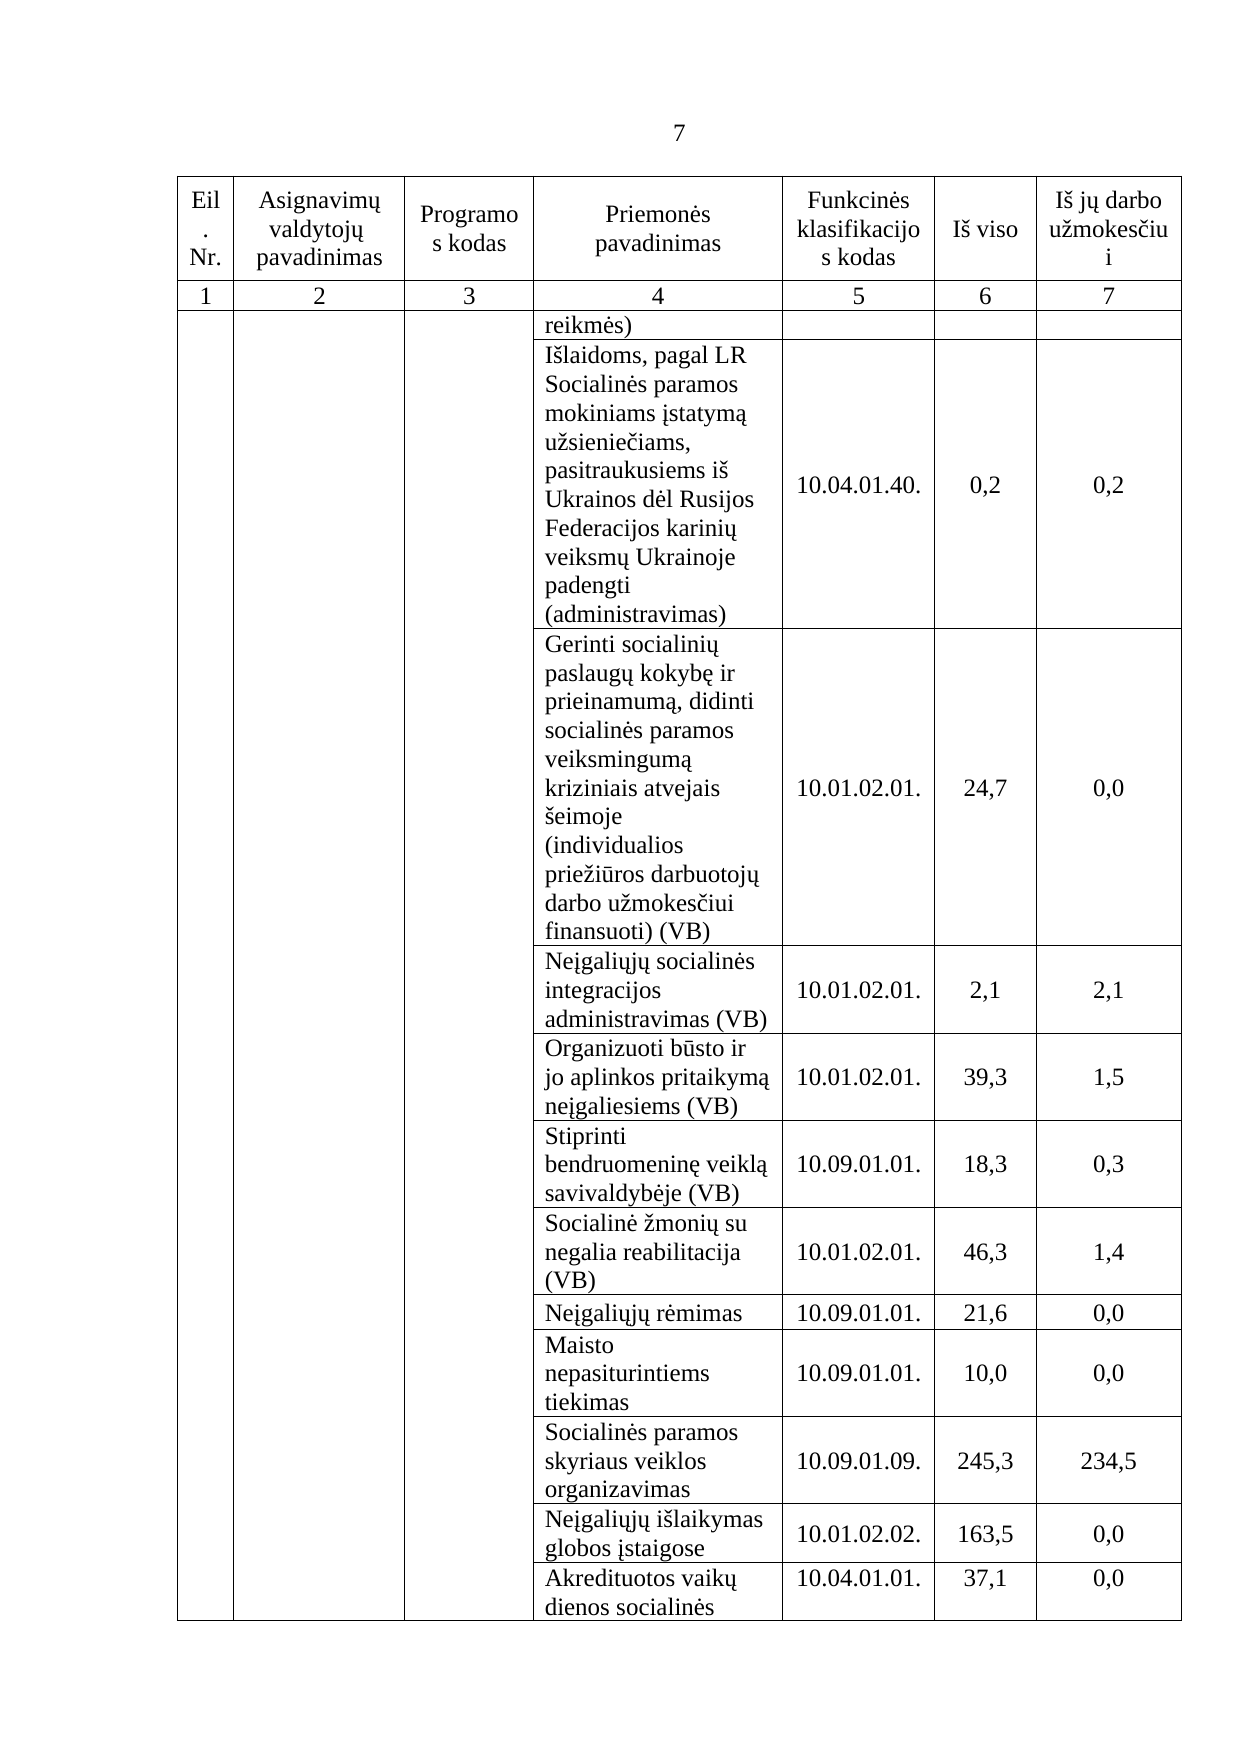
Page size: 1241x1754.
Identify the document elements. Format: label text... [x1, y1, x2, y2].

table_cell 2 [234, 281, 404, 309]
table_cell 4 [534, 281, 782, 309]
table_cell 6 [935, 281, 1036, 309]
table_cell 21,6 [935, 1295, 1036, 1329]
table_cell Socialinės paramos skyriaus veiklos organizavimas [534, 1417, 782, 1503]
table_cell Neįgaliųjų išlaikymas globos įstaigose [534, 1504, 782, 1562]
table_header Eil. Nr. [178, 177, 233, 280]
table_cell 0,0 [1037, 629, 1181, 945]
table_cell 234,5 [1037, 1417, 1181, 1503]
table_cell 10.01.02.02. [783, 1504, 934, 1562]
table_cell 0,0 [1037, 1504, 1181, 1562]
table_cell Neįgaliųjų rėmimas [534, 1295, 782, 1329]
table_cell 3 [405, 281, 533, 309]
table_cell [1037, 311, 1181, 339]
table_cell 1 [178, 281, 233, 309]
table_cell 10.04.01.40. [783, 340, 934, 628]
table_cell Stiprinti bendruomeninę veiklą savivaldybėje (VB) [534, 1121, 782, 1207]
table_cell 18,3 [935, 1121, 1036, 1207]
table_cell 1,5 [1037, 1034, 1181, 1120]
table_cell 10.01.02.01. [783, 1034, 934, 1120]
table_cell 10.01.02.01. [783, 946, 934, 1032]
table_cell Organizuoti būsto ir jo aplinkos pritaikymą neįgaliesiems (VB) [534, 1034, 782, 1120]
table_cell 37,1 [935, 1563, 1036, 1620]
table_cell [178, 311, 233, 1620]
table_cell 10.01.02.01. [783, 1208, 934, 1294]
table_cell 0,0 [1037, 1295, 1181, 1329]
table_cell 10.09.01.01. [783, 1121, 934, 1207]
table_cell 1,4 [1037, 1208, 1181, 1294]
table_cell 0,0 [1037, 1563, 1181, 1620]
table_header Programos kodas [405, 177, 533, 280]
table_cell 2,1 [935, 946, 1036, 1032]
table_cell [405, 311, 533, 1620]
table_cell 39,3 [935, 1034, 1036, 1120]
table_header Priemonės pavadinimas [534, 177, 782, 280]
table_cell 245,3 [935, 1417, 1036, 1503]
table_cell 24,7 [935, 629, 1036, 945]
table_cell 10.04.01.01. [783, 1563, 934, 1620]
table_cell Maisto nepasiturintiems tiekimas [534, 1330, 782, 1416]
table_cell 10.09.01.01. [783, 1330, 934, 1416]
table_cell 10.09.01.09. [783, 1417, 934, 1503]
table_header Asignavimų valdytojų pavadinimas [234, 177, 404, 280]
table_cell [935, 311, 1036, 339]
table_cell 2,1 [1037, 946, 1181, 1032]
table_cell [783, 311, 934, 339]
table_header Funkcinės klasifikacijos kodas [783, 177, 934, 280]
table_cell Socialinė žmonių su negalia reabilitacija (VB) [534, 1208, 782, 1294]
table_cell 10.01.02.01. [783, 629, 934, 945]
table_cell 10,0 [935, 1330, 1036, 1416]
table_cell 0,2 [935, 340, 1036, 628]
table_cell reikmės) [534, 311, 782, 339]
table_cell 0,2 [1037, 340, 1181, 628]
table_cell 10.09.01.01. [783, 1295, 934, 1329]
table_cell 5 [783, 281, 934, 309]
table_cell 0,3 [1037, 1121, 1181, 1207]
table_cell Akredituotos vaikų dienos socialinės [534, 1563, 782, 1620]
table_cell Gerinti socialinių paslaugų kokybę ir prieinamumą, didinti socialinės paramos veiksmingumą kriziniais atvejais šeimoje (individualios priežiūros darbuotojų darbo užmokesčiui finansuoti) (VB) [534, 629, 782, 945]
table_cell [234, 311, 404, 1620]
table_cell Neįgaliųjų socialinės integracijos administravimas (VB) [534, 946, 782, 1032]
table_cell 163,5 [935, 1504, 1036, 1562]
table_cell 46,3 [935, 1208, 1036, 1294]
table_header Iš jų darbo užmokesčiui [1037, 177, 1181, 280]
table_cell 7 [1037, 281, 1181, 309]
table_cell 0,0 [1037, 1330, 1181, 1416]
table_header Iš viso [935, 177, 1036, 280]
table_cell Išlaidoms, pagal LR Socialinės paramos mokiniams įstatymą užsieniečiams, pasitraukusiems iš Ukrainos dėl Rusijos Federacijos karinių veiksmų Ukrainoje padengti (administravimas) [534, 340, 782, 628]
